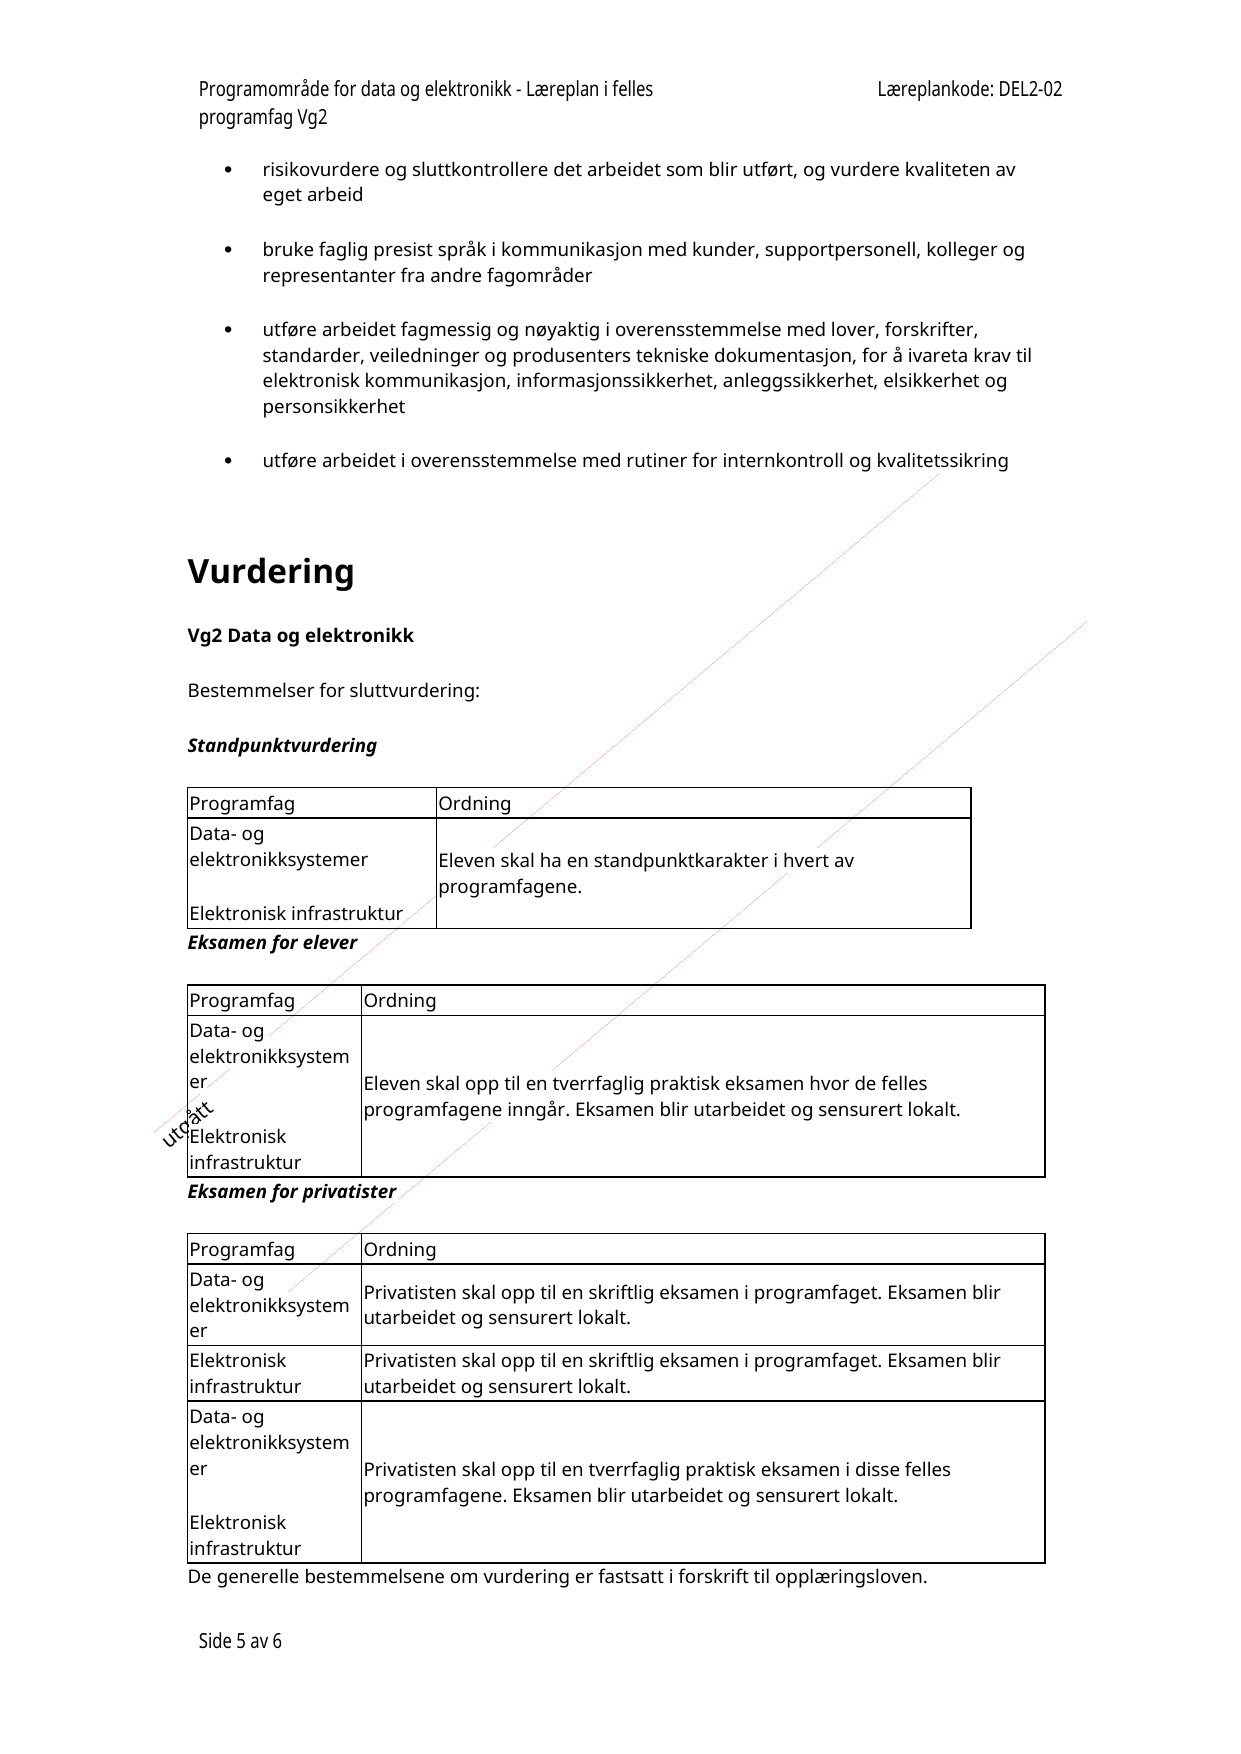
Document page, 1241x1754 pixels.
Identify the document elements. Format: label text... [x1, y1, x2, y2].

text Eksamen for elever [359, 929, 394, 955]
text [733, 622, 1053, 648]
list utføre arbeidet fagmessig og nøyaktig i overensstemmelse med lover, forskrifter, standarder, veiledninger og produsenters tekniske dokumentasjon, for å ivareta krav til elektronisk kommunikasjon, informasjonssikkerhet, anleggssikkerhet, elsikkerhet og personsikkerhet [410, 317, 1053, 419]
text Standpunktvurdering [927, 732, 1053, 757]
text Eksamen for privatister [398, 1178, 1053, 1203]
text Bestemmelser for sluttvurdering: [480, 677, 695, 703]
text De generelle bestemmelsene om vurdering er fastsatt i forskrift til opplæringsloven. [928, 1564, 1053, 1589]
list risikovurdere og sluttkontrollere det arbeidet som blir utført, og vurdere kvaliteten av eget arbeid [368, 156, 1053, 207]
text Eksamen for elever [367, 929, 719, 955]
list bruke faglig presist språk i kommunikasjon med kunder, supportpersonell, kolleger og representanter fra andre fagområder [597, 236, 1053, 287]
table_cell Privatisten skal opp til en skriftlig eksamen i programfaget. Eksamen blir utarbeidet og sensurert lokalt. [362, 1265, 1044, 1344]
text Eksamen for elever [691, 929, 1053, 955]
table_cell Eleven skal ha en standpunktkarakter i hvert av programfagene. [494, 819, 850, 848]
table_cell Eleven skal opp til en tverrfaglig praktisk eksamen hvor de felles programfagene inngår. Eksamen blir utarbeidet og sensurert lokalt. [428, 1016, 1044, 1176]
table_cell Eleven skal ha en standpunktkarakter i hvert av programfagene. [437, 819, 525, 893]
table_cell Privatisten skal opp til en tverrfaglig praktisk eksamen i disse felles programfagene. Eksamen blir utarbeidet og sensurert lokalt. [362, 1402, 1044, 1562]
text Standpunktvurdering [379, 732, 629, 757]
subtitle [798, 502, 1053, 593]
text Vg2 Data og elektronikk [187, 622, 760, 648]
subtitle Vurdering [187, 502, 903, 593]
text Bestemmelser for sluttvurdering: [667, 677, 1019, 703]
text Eksamen for privatister [398, 1178, 422, 1198]
table_cell Eleven skal opp til en tverrfaglig praktisk eksamen hvor de felles programfagene inngår. Eksamen blir utarbeidet og sensurert lokalt. [362, 1016, 615, 1176]
text Bestemmelser for sluttvurdering: [991, 677, 1053, 703]
table_cell Eleven skal ha en standpunktkarakter i hvert av programfagene. [723, 819, 970, 928]
text Standpunktvurdering [603, 732, 953, 757]
table_cell Eleven skal ha en standpunktkarakter i hvert av programfagene. [437, 895, 754, 928]
